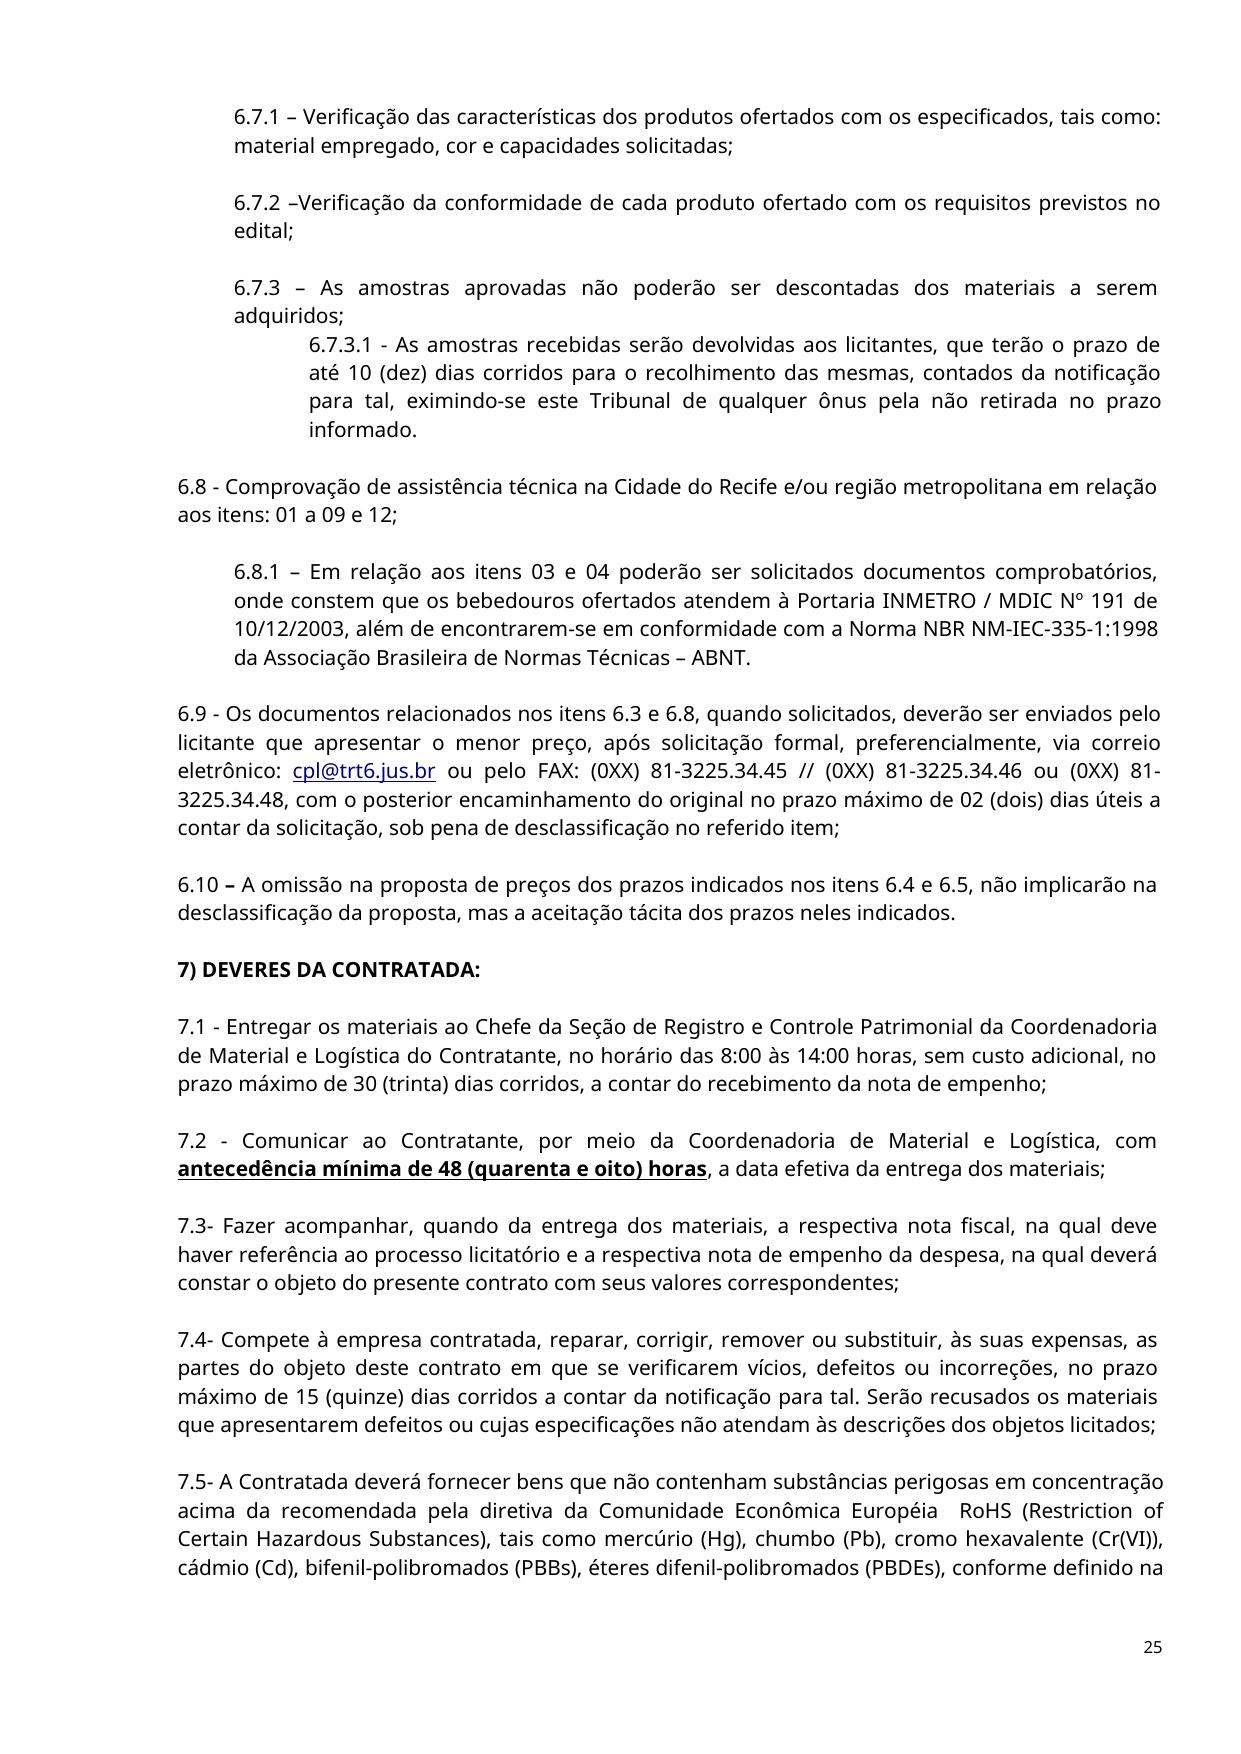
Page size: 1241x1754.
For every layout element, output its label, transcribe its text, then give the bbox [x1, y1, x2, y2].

text 7) DEVERES DA CONTRATADA: [177, 955, 1159, 984]
text 6.10 – A omissão na proposta de preços dos prazos indicados nos itens 6.4 e 6.5, não implicarão na desclassificação da proposta, mas a aceitação tácita dos prazos neles indicados. [177, 870, 1159, 927]
text 6.8.1 – Em relação aos itens 03 e 04 poderão ser solicitados documentos comprobatórios, onde constem que os bebedouros ofertados atendem à Portaria INMETRO / MDIC Nº 191 de 10/12/2003, além de encontrarem-se em conformidade com a Norma NBR NM-IEC-335-1:1998 da Associação Brasileira de Normas Técnicas – ABNT. [233, 557, 1159, 671]
text 6.9 - Os documentos relacionados nos itens 6.3 e 6.8, quando solicitados, deverão ser enviados pelo licitante que apresentar o menor preço, após solicitação formal, preferencialmente, via correio eletrônico: cpl@trt6.jus.br ou pelo FAX: (0XX) 81-3225.34.45 // (0XX) 81-3225.34.46 ou (0XX) 81-3225.34.48, com o posterior encaminhamento do original no prazo máximo de 02 (dois) dias úteis a contar da solicitação, sob pena de desclassificação no referido item; [177, 699, 1162, 842]
text 7.5- A Contratada deverá fornecer bens que não contenham substâncias perigosas em concentração acima da recomendada pela diretiva da Comunidade Econômica Européia RoHS (Restriction of Certain Hazardous Substances), tais como mercúrio (Hg), chumbo (Pb), cromo hexavalente (Cr(VI)), cádmio (Cd), bifenil-polibromados (PBBs), éteres difenil-polibromados (PBDEs), conforme definido na [177, 1467, 1165, 1581]
text 6.7.3.1 - As amostras recebidas serão devolvidas aos licitantes, que terão o prazo de até 10 (dez) dias corridos para o recolhimento das mesmas, contados da notificação para tal, eximindo-se este Tribunal de qualquer ônus pela não retirada no prazo informado. [308, 330, 1162, 443]
text 7.1 - Entregar os materiais ao Chefe da Seção de Registro e Controle Patrimonial da Coordenadoria de Material e Logística do Contratante, no horário das 8:00 às 14:00 horas, sem custo adicional, no prazo máximo de 30 (trinta) dias corridos, a contar do recebimento da nota de empenho; [177, 1012, 1159, 1098]
text 7.4- Compete à empresa contratada, reparar, corrigir, remover ou substituir, às suas expensas, as partes do objeto deste contrato em que se verificarem vícios, defeitos ou incorreções, no prazo máximo de 15 (quinze) dias corridos a contar da notificação para tal. Serão recusados os materiais que apresentarem defeitos ou cujas especificações não atendam às descrições dos objetos licitados; [177, 1325, 1159, 1439]
text 7.2 - Comunicar ao Contratante, por meio da Coordenadoria de Material e Logística, com antecedência mínima de 48 (quarenta e oito) horas, a data efetiva da entrega dos materiais; [177, 1126, 1159, 1183]
text 6.8 - Comprovação de assistência técnica na Cidade do Recife e/ou região metropolitana em relação aos itens: 01 a 09 e 12; [177, 472, 1159, 529]
text 7.3- Fazer acompanhar, quando da entrega dos materiais, a respectiva nota fiscal, na qual deve haver referência ao processo licitatório e a respectiva nota de empenho da despesa, na qual deverá constar o objeto do presente contrato com seus valores correspondentes; [177, 1211, 1159, 1297]
text 6.7.1 – Verificação das características dos produtos ofertados com os especificados, tais como: material empregado, cor e capacidades solicitadas; [233, 102, 1162, 159]
text 6.7.3 – As amostras aprovadas não poderão ser descontadas dos materiais a serem adquiridos; [233, 273, 1159, 330]
text 6.7.2 –Verificação da conformidade de cada produto ofertado com os requisitos previstos no edital; [233, 188, 1162, 244]
